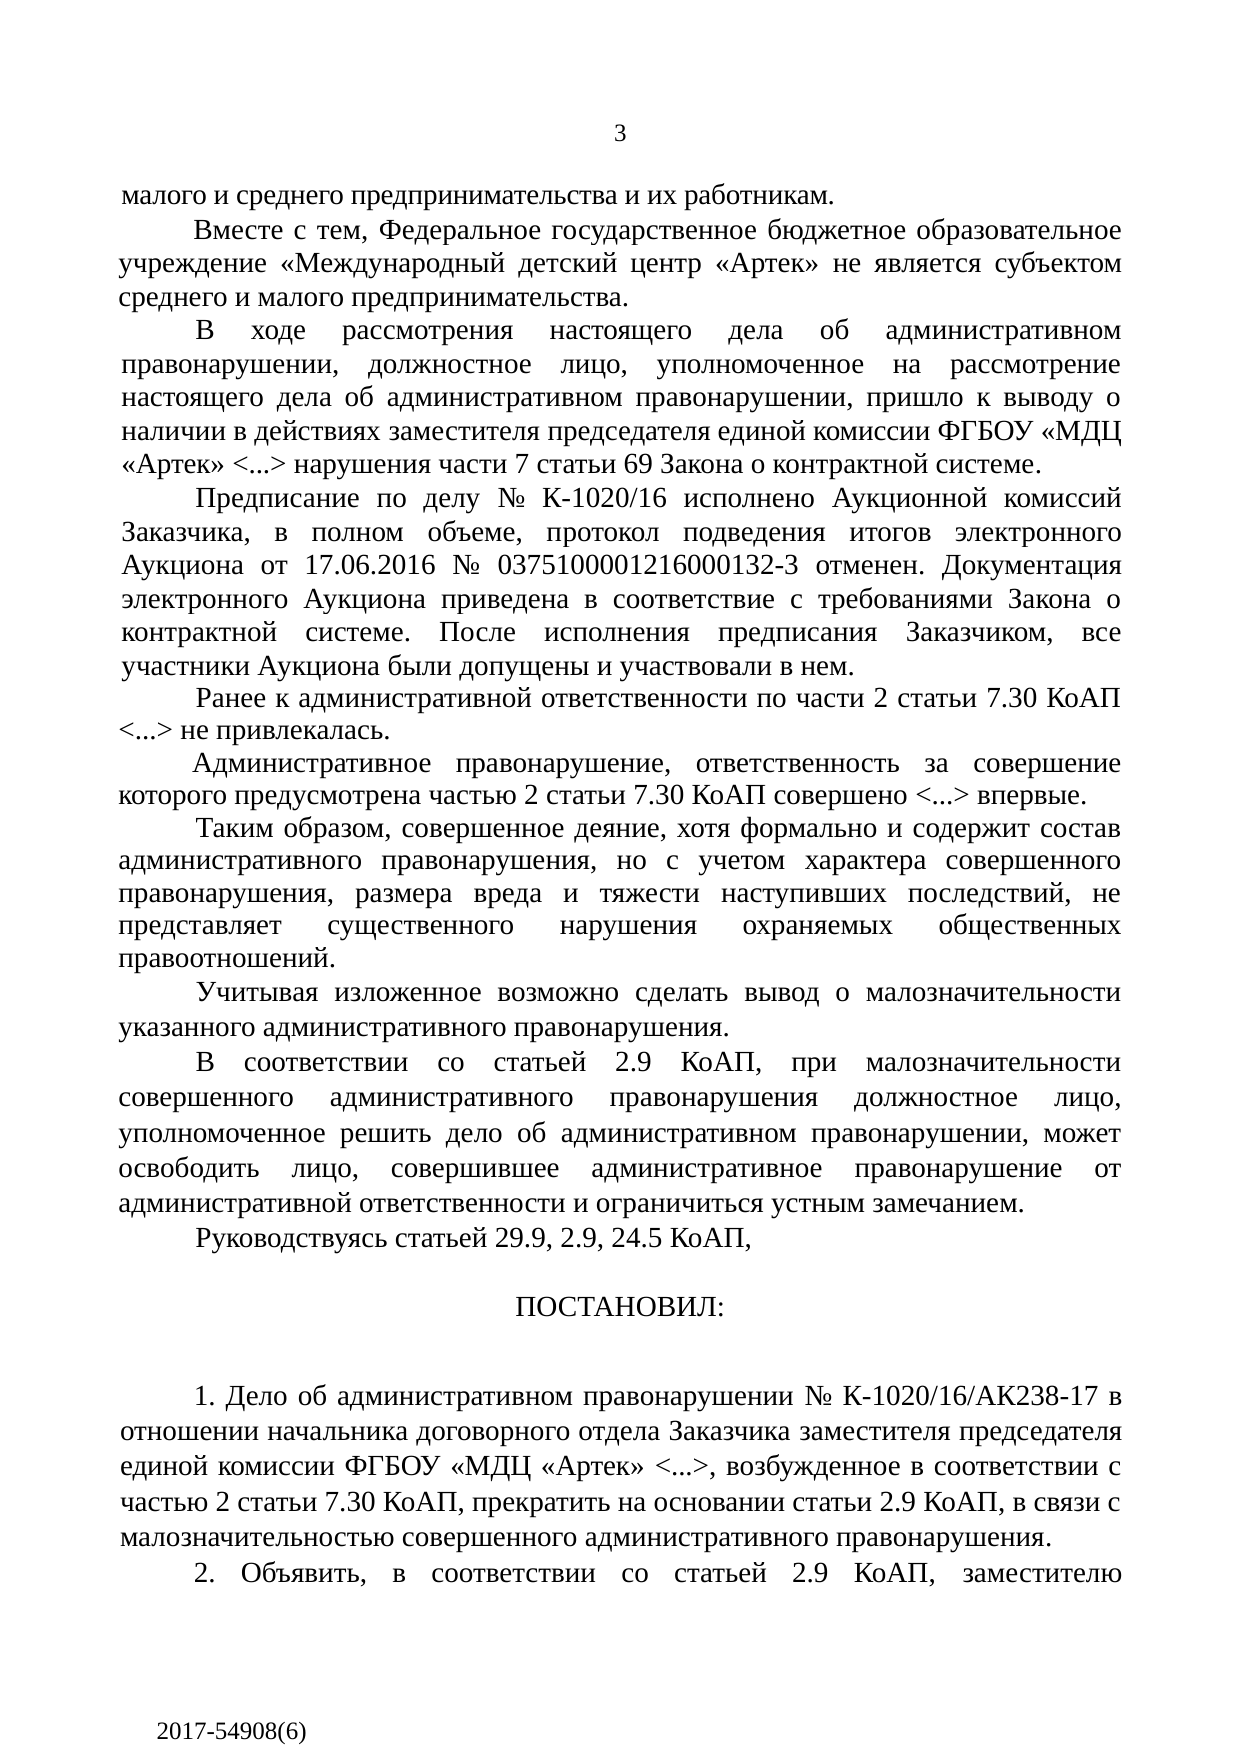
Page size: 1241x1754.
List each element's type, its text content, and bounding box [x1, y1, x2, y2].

text Административное правонарушение, ответственность за совершение которого предусмотрена частью 2 статьи 7.30 КоАП совершено <...> впервые. [118, 746, 1122, 811]
text ПОСТАНОВИЛ: [118, 1289, 1122, 1323]
text малого и среднего предпринимательства и их работникам. [121, 176, 1122, 212]
text 1. Дело об административном правонарушении № К-1020/16/АК238-17 в отношении начальника договорного отдела Заказчика заместителя председателя единой комиссии ФГБОУ «МДЦ «Артек» <...>, возбужденное в соответствии с частью 2 статьи 7.30 КоАП, прекратить на основании статьи 2.9 КоАП, в связи с малозначительностью совершенного административного правонарушения. [120, 1377, 1122, 1554]
text 2. Объявить, в соответствии со статьей 2.9 КоАП, заместителю [120, 1554, 1122, 1589]
text Руководствуясь статьей 29.9, 2.9, 24.5 КоАП, [121, 1220, 1122, 1254]
text В ходе рассмотрения настоящего дела об административном правонарушении, должностное лицо, уполномоченное на рассмотрение настоящего дела об административном правонарушении, пришло к выводу о наличии в действиях заместителя председателя единой комиссии ФГБОУ «МДЦ «Артек» <...> нарушения части 7 статьи 69 Закона о контрактной системе. [121, 312, 1122, 480]
text Таким образом, совершенное деяние, хотя формально и содержит состав административного правонарушения, но с учетом характера совершенного правонарушения, размера вреда и тяжести наступивших последствий, не представляет существенного нарушения охраняемых общественных правоотношений. [118, 811, 1122, 974]
text Вместе с тем, Федеральное государственное бюджетное образовательное учреждение «Международный детский центр «Артек» не является субъектом среднего и малого предпринимательства. [118, 212, 1122, 312]
text Ранее к административной ответственности по части 2 статьи 7.30 КоАП <...> не привлекалась. [118, 681, 1122, 746]
text Предписание по делу № К-1020/16 исполнено Аукционной комиссий Заказчика, в полном объеме, протокол подведения итогов электронного Аукциона от 17.06.2016 № 0375100001216000132-3 отменен. Документация электронного Аукциона приведена в соответствие с требованиями Закона о контрактной системе. После исполнения предписания Заказчиком, все участники Аукциона были допущены и участвовали в нем. [121, 480, 1122, 681]
text Учитывая изложенное возможно сделать вывод о малозначительности указанного административного правонарушения. [118, 974, 1122, 1043]
text В соответствии со статьей 2.9 КоАП, при малозначительности совершенного административного правонарушения должностное лицо, уполномоченное решить дело об административном правонарушении, может освободить лицо, совершившее административное правонарушение от административной ответственности и ограничиться устным замечанием. [118, 1044, 1122, 1219]
